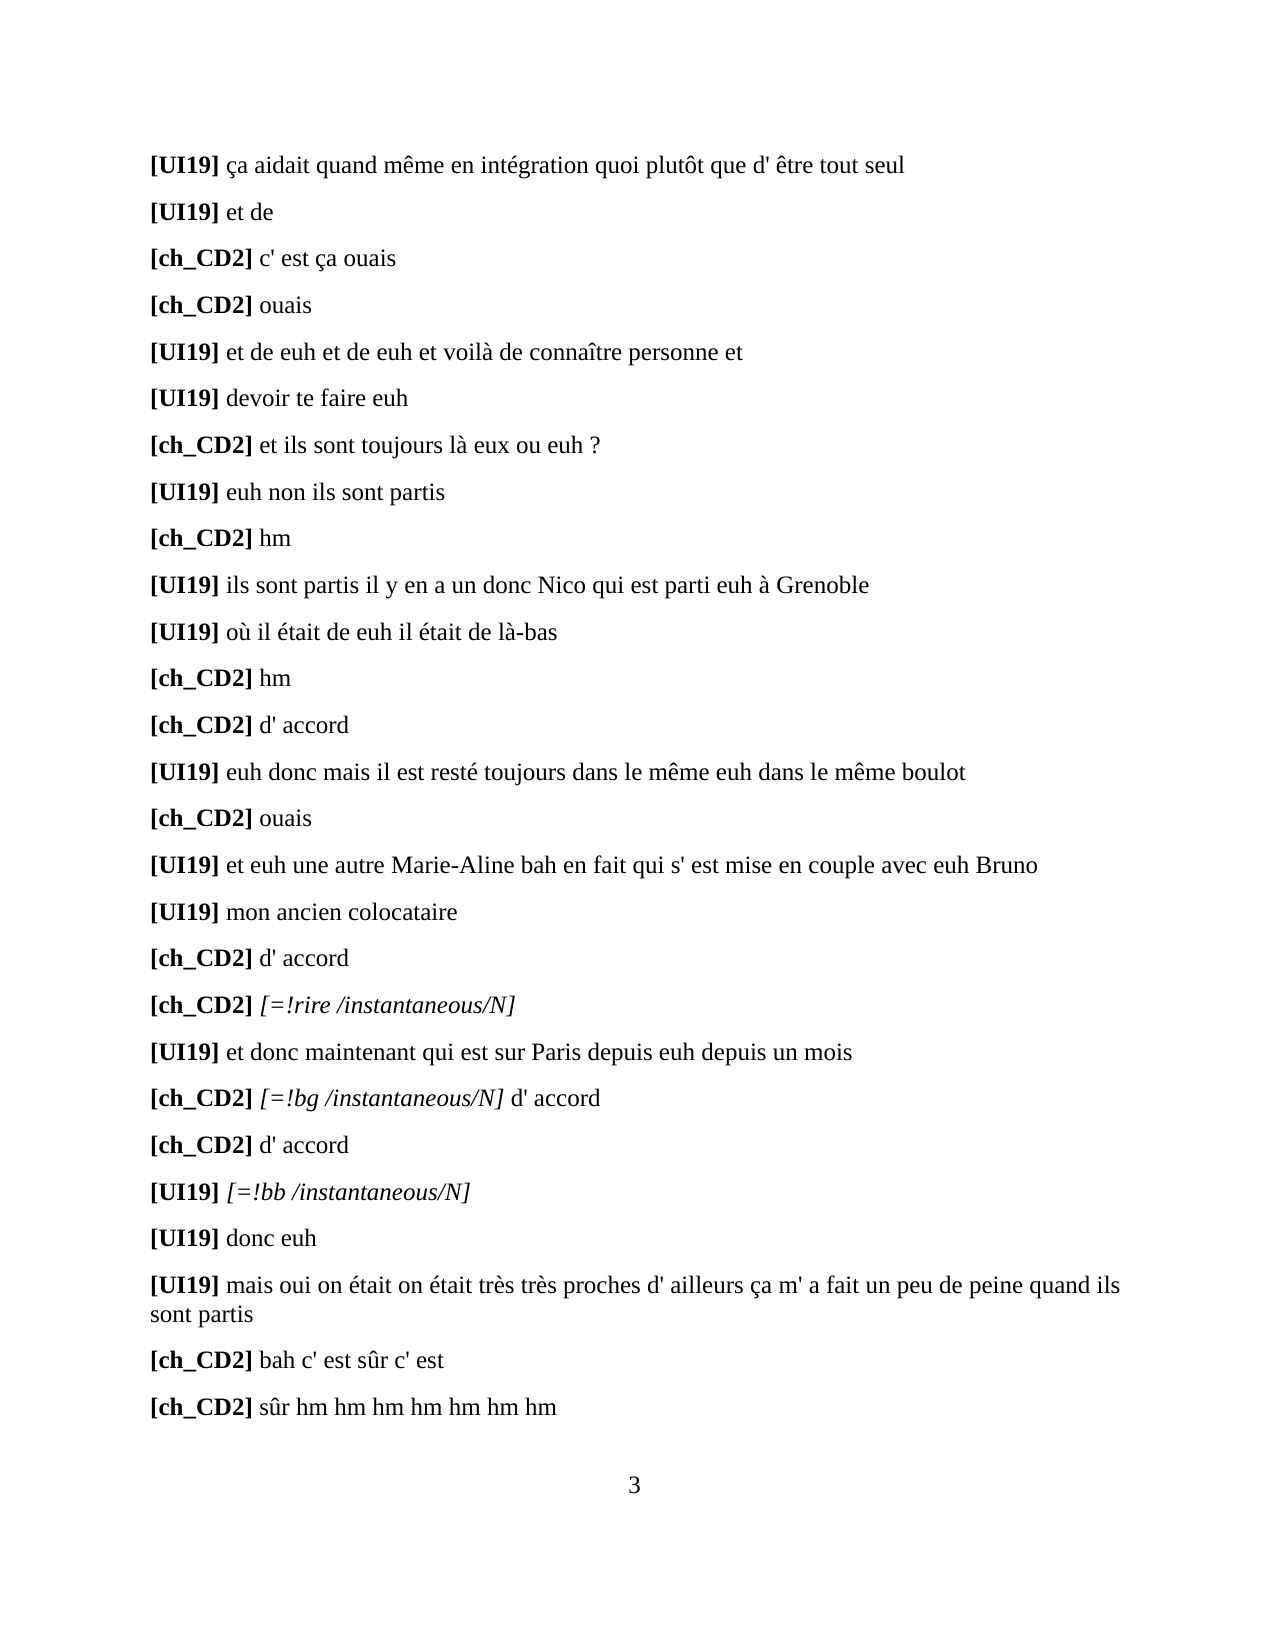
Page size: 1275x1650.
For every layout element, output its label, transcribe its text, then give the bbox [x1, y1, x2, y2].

text [ch_CD2] d' accord [150, 1130, 1125, 1159]
text [UI19] devoir te faire euh [150, 383, 1125, 412]
text [UI19] ils sont partis il y en a un donc Nico qui est parti euh à Grenoble [150, 570, 1125, 599]
text [ch_CD2] sûr hm hm hm hm hm hm hm [150, 1392, 1125, 1421]
text [ch_CD2] et ils sont toujours là eux ou euh ? [150, 430, 1125, 459]
text [UI19] donc euh [150, 1223, 1125, 1252]
text [UI19] où il était de euh il était de là-bas [150, 617, 1125, 645]
text [ch_CD2] ouais [150, 290, 1125, 319]
text [ch_CD2] bah c' est sûr c' est [150, 1345, 1125, 1374]
text [ch_CD2] d' accord [150, 943, 1125, 972]
text [UI19] et euh une autre Marie-Aline bah en fait qui s' est mise en couple avec euh Bruno [150, 850, 1125, 879]
text [ch_CD2] hm [150, 663, 1125, 692]
text [UI19] mon ancien colocataire [150, 897, 1125, 925]
text [UI19] et donc maintenant qui est sur Paris depuis euh depuis un mois [150, 1037, 1125, 1065]
text [UI19] et de euh et de euh et voilà de connaître personne et [150, 337, 1125, 365]
text [ch_CD2] d' accord [150, 710, 1125, 739]
text [UI19] euh non ils sont partis [150, 477, 1125, 505]
text [UI19] mais oui on était on était très très proches d' ailleurs ça m' a fait un peu de peine quand ils sont partis [150, 1270, 1125, 1327]
text [UI19] ça aidait quand même en intégration quoi plutôt que d' être tout seul [150, 150, 1125, 179]
text [ch_CD2] [=!bg /instantaneous/N] d' accord [150, 1083, 1125, 1112]
text [UI19] euh donc mais il est resté toujours dans le même euh dans le même boulot [150, 757, 1125, 785]
text [UI19] [=!bb /instantaneous/N] [150, 1177, 1125, 1205]
text [ch_CD2] ouais [150, 803, 1125, 832]
text [ch_CD2] [=!rire /instantaneous/N] [150, 990, 1125, 1019]
text [ch_CD2] c' est ça ouais [150, 243, 1125, 272]
text [UI19] et de [150, 197, 1125, 225]
text [ch_CD2] hm [150, 523, 1125, 552]
